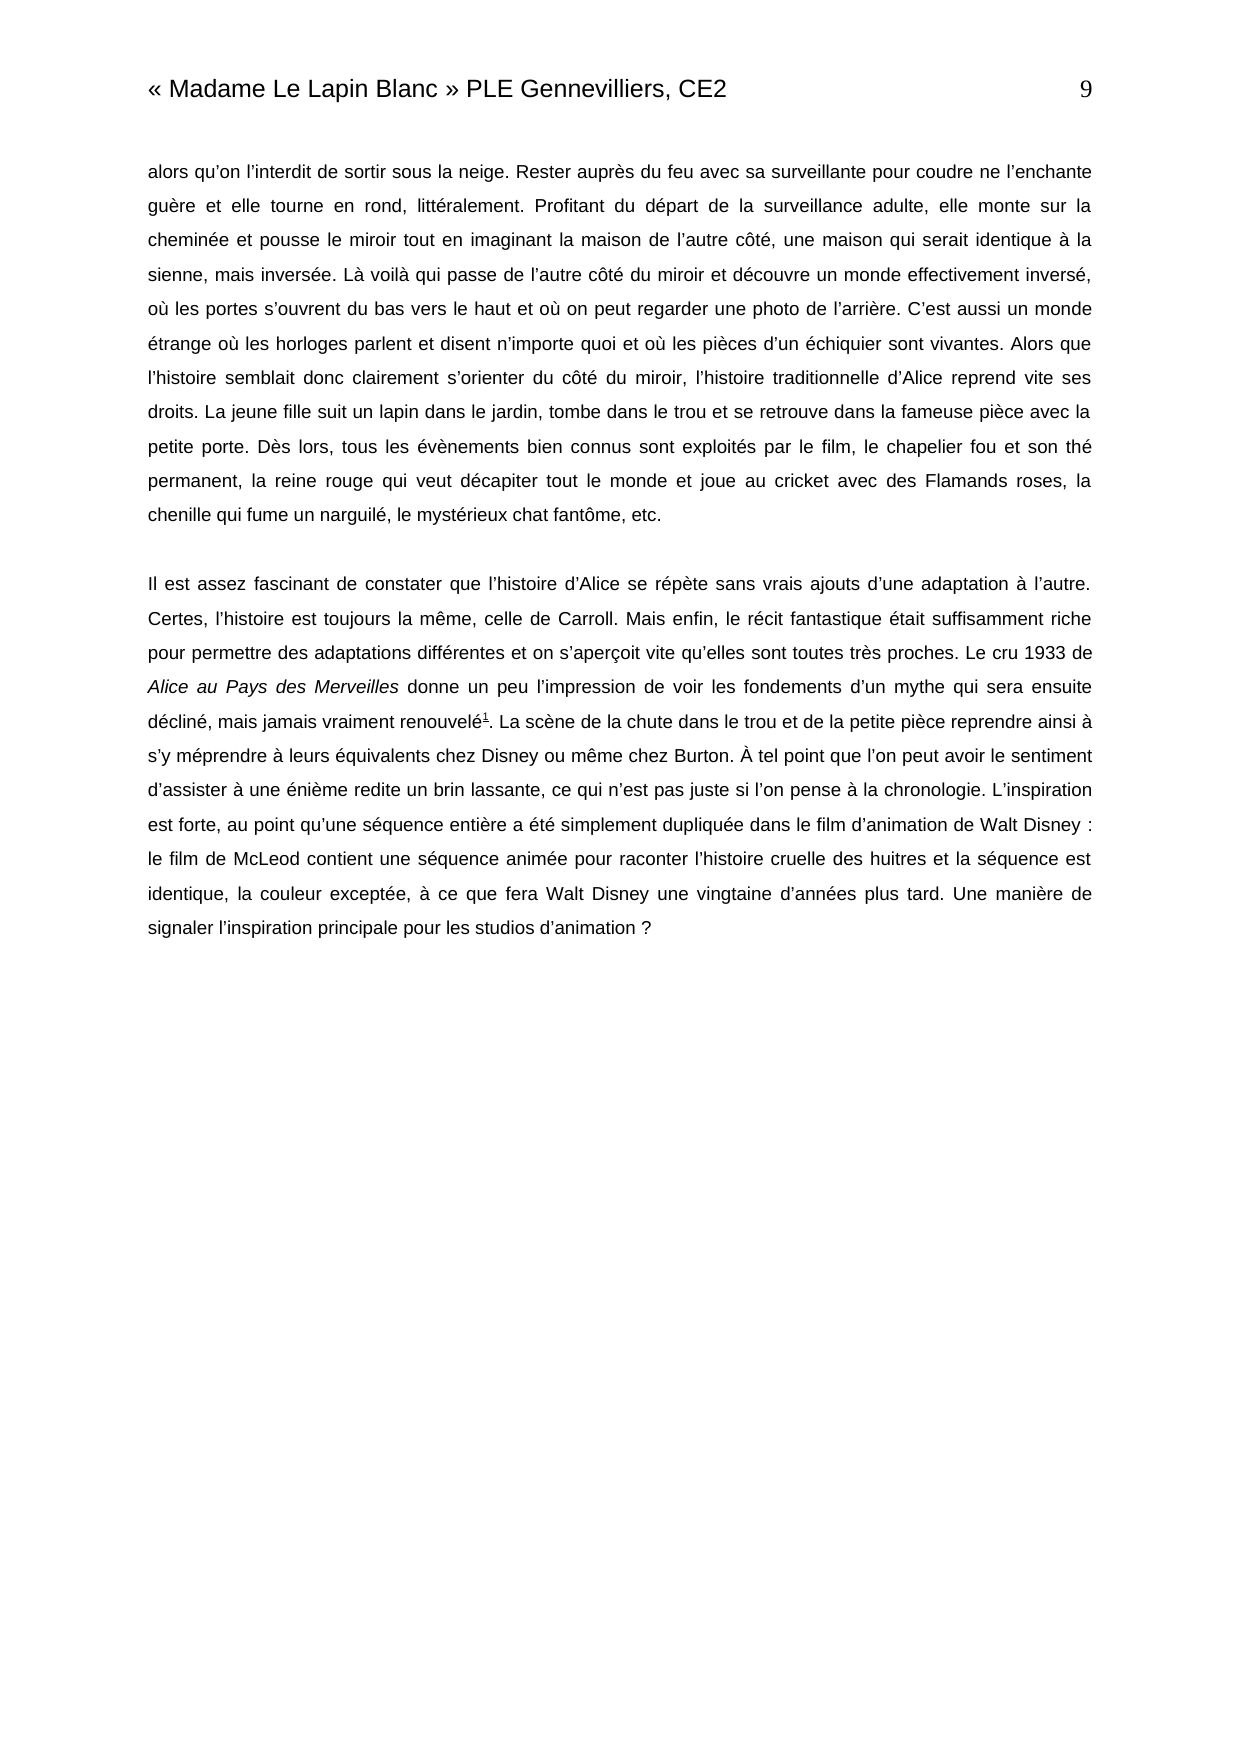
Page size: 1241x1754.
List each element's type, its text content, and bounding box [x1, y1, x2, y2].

text alors qu’on l’interdit de sortir sous la neige. Rester auprès du feu avec sa surveillante pour coudre ne l’enchante guère et elle tourne en rond, littéralement. Profitant du départ de la surveillance adulte, elle monte sur la cheminée et pousse le miroir tout en imaginant la maison de l’autre côté, une maison qui serait identique à la sienne, mais inversée. Là voilà qui passe de l’autre côté du miroir et découvre un monde effectivement inversé, où les portes s’ouvrent du bas vers le haut et où on peut regarder une photo de l’arrière. C’est aussi un monde étrange où les horloges parlent et disent n’importe quoi et où les pièces d’un échiquier sont vivantes. Alors que l’histoire semblait donc clairement s’orienter du côté du miroir, l’histoire traditionnelle d’Alice reprend vite ses droits. La jeune fille suit un lapin dans le jardin, tombe dans le trou et se retrouve dans la fameuse pièce avec la petite porte. Dès lors, tous les évènements bien connus sont exploités par le film, le chapelier fou et son thé permanent, la reine rouge qui veut décapiter tout le monde et joue au cricket avec des Flamands roses, la chenille qui fume un narguilé, le mystérieux chat fantôme, etc. [148, 148, 1093, 526]
text Il est assez fascinant de constater que l’histoire d’Alice se répète sans vrais ajouts d’une adaptation à l’autre. Certes, l’histoire est toujours la même, celle de Carroll. Mais enfin, le récit fantastique était suffisamment riche pour permettre des adaptations différentes et on s’aperçoit vite qu’elles sont toutes très proches. Le cru 1933 de Alice au Pays des Merveilles donne un peu l’impression de voir les fondements d’un mythe qui sera ensuite décliné, mais jamais vraiment renouvelé1. La scène de la chute dans le trou et de la petite pièce reprendre ainsi à s’y méprendre à leurs équivalents chez Disney ou même chez Burton. À tel point que l’on peut avoir le sentiment d’assister à une énième redite un brin lassante, ce qui n’est pas juste si l’on pense à la chronologie. L’inspiration est forte, au point qu’une séquence entière a été simplement dupliquée dans le film d’animation de Walt Disney : le film de McLeod contient une séquence animée pour raconter l’histoire cruelle des huitres et la séquence est identique, la couleur exceptée, à ce que fera Walt Disney une vingtaine d’années plus tard. Une manière de signaler l’inspiration principale pour les studios d’animation ? [148, 560, 1093, 938]
